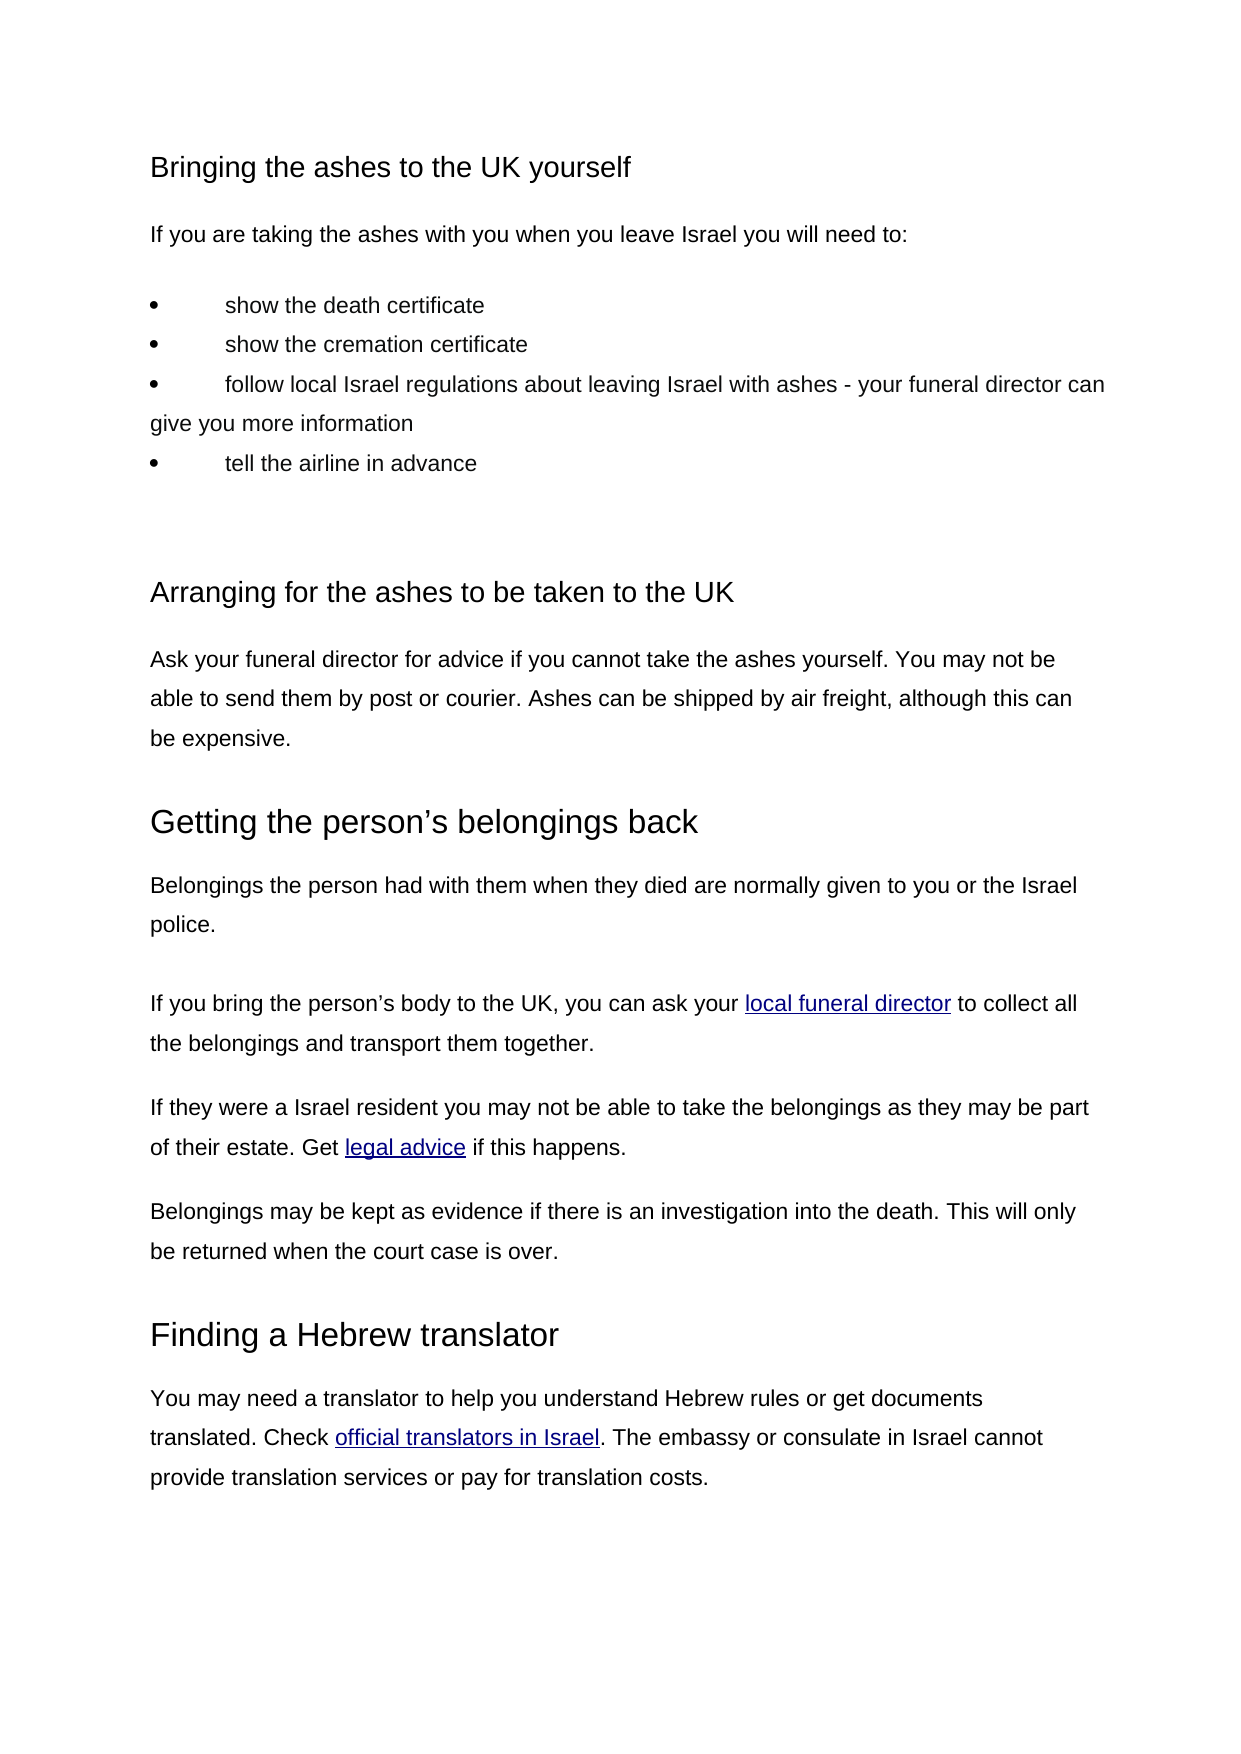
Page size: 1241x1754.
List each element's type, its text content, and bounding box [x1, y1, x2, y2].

subtitle Getting the person’s belongings back [150, 802, 1091, 840]
subtitle Finding a Hebrew translator [150, 1315, 1091, 1353]
text If they were a Israel resident you may not be able to take the belongings as they may be part of their estate. Get legal advice if this happens. [150, 1094, 1091, 1160]
list follow local Israel regulations about leaving Israel with ashes - your funeral director can give you more information [150, 371, 1113, 437]
text Ask your funeral director for advice if you cannot take the ashes yourself. You may not be able to send them by post or courier. Ashes can be shipped by air freight, although this can be expensive. [150, 646, 1091, 751]
text Belongings the person had with them when they died are normally given to you or the Israel police. [150, 872, 1091, 938]
list show the cremation certificate [150, 331, 1113, 358]
text If you bring the person’s body to the UK, you can ask your local funeral director to collect all the belongings and transport them together. [150, 990, 1091, 1056]
text If you are taking the ashes with you when you leave Israel you will need to: [150, 221, 1091, 247]
subtitle Arranging for the ashes to be taken to the UK [150, 575, 1091, 608]
list tell the airline in advance [150, 450, 1113, 476]
subtitle Bringing the ashes to the UK yourself [150, 150, 1091, 183]
text Belongings may be kept as evidence if there is an investigation into the death. This will only be returned when the court case is over. [150, 1198, 1091, 1264]
text You may need a translator to help you understand Hebrew rules or get documents translated. Check official translators in Israel. The embassy or consulate in Israel cannot provide translation services or pay for translation costs. [150, 1385, 1091, 1490]
list show the death certificate [150, 292, 1113, 318]
